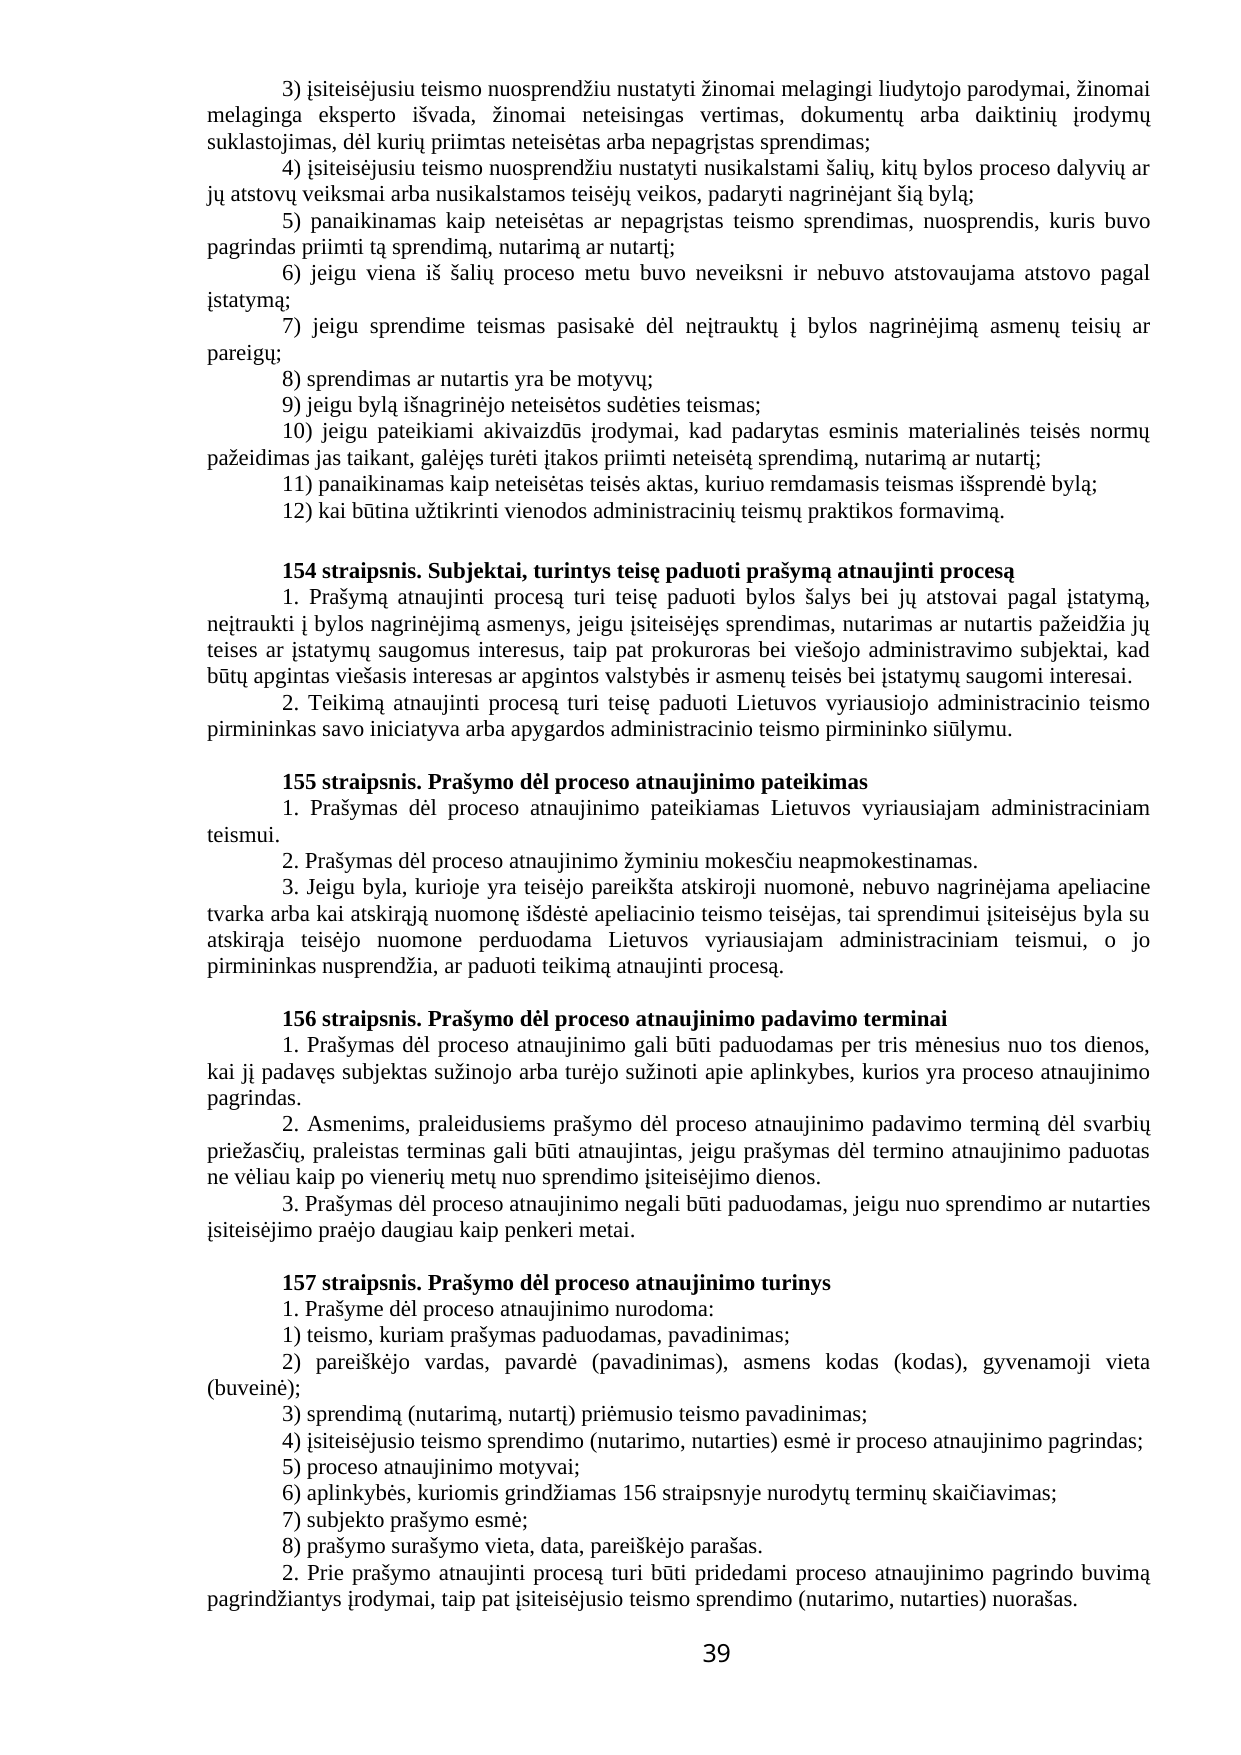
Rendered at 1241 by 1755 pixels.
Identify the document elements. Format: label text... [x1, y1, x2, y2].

text 6) jeigu viena iš šalių proceso metu buvo neveiksni ir nebuvo atstovaujama atstovo pagal įstatymą; [207, 259, 1152, 312]
text 1. Prašymas dėl proceso atnaujinimo gali būti paduodamas per tris mėnesius nuo tos dienos, kai jį padavęs subjektas sužinojo arba turėjo sužinoti apie aplinkybes, kurios yra proceso atnaujinimo pagrindas. [207, 1031, 1152, 1111]
text 2. Asmenims, praleidusiems prašymo dėl proceso atnaujinimo padavimo terminą dėl svarbių priežasčių, praleistas terminas gali būti atnaujintas, jeigu prašymas dėl termino atnaujinimo paduotas ne vėliau kaip po vienerių metų nuo sprendimo įsiteisėjimo dienos. [207, 1111, 1152, 1189]
text 11) panaikinamas kaip neteisėtas teisės aktas, kuriuo remdamasis teismas išsprendė bylą; [207, 470, 1152, 497]
text 157 straipsnis. Prašymo dėl proceso atnaujinimo turinys [207, 1269, 1152, 1295]
text 3. Prašymas dėl proceso atnaujinimo negali būti paduodamas, jeigu nuo sprendimo ar nutarties įsiteisėjimo praėjo daugiau kaip penkeri metai. [207, 1189, 1152, 1242]
text 4) įsiteisėjusio teismo sprendimo (nutarimo, nutarties) esmė ir proceso atnaujinimo pagrindas; [207, 1427, 1152, 1453]
text 2. Prašymas dėl proceso atnaujinimo žyminiu mokesčiu neapmokestinamas. [207, 847, 1152, 873]
text 7) jeigu sprendime teismas pasisakė dėl neįtrauktų į bylos nagrinėjimą asmenų teisių ar pareigų; [207, 312, 1152, 365]
text 1. Prašyme dėl proceso atnaujinimo nurodoma: [207, 1295, 1152, 1321]
text 10) jeigu pateikiami akivaizdūs įrodymai, kad padarytas esminis materialinės teisės normų pažeidimas jas taikant, galėjęs turėti įtakos priimti neteisėtą sprendimą, nutarimą ar nutartį; [207, 418, 1152, 470]
text 9) jeigu bylą išnagrinėjo neteisėtos sudėties teismas; [207, 391, 1152, 418]
text 1. Prašymą atnaujinti procesą turi teisę paduoti bylos šalys bei jų atstovai pagal įstatymą, neįtraukti į bylos nagrinėjimą asmenys, jeigu įsiteisėjęs sprendimas, nutarimas ar nutartis pažeidžia jų teises ar įstatymų saugomus interesus, taip pat prokuroras bei viešojo administravimo subjektai, kad būtų apgintas viešasis interesas ar apgintos valstybės ir asmenų teisės bei įstatymų saugomi interesai. [207, 583, 1152, 689]
text 3. Jeigu byla, kurioje yra teisėjo pareikšta atskiroji nuomonė, nebuvo nagrinėjama apeliacine tvarka arba kai atskirąją nuomonę išdėstė apeliacinio teismo teisėjas, tai sprendimui įsiteisėjus byla su atskirąja teisėjo nuomone perduodama Lietuvos vyriausiajam administraciniam teismui, o jo pirmininkas nusprendžia, ar paduoti teikimą atnaujinti procesą. [207, 873, 1152, 979]
text 6) aplinkybės, kuriomis grindžiamas 156 straipsnyje nurodytų terminų skaičiavimas; [207, 1479, 1152, 1506]
text 2. Prie prašymo atnaujinti procesą turi būti pridedami proceso atnaujinimo pagrindo buvimą pagrindžiantys įrodymai, taip pat įsiteisėjusio teismo sprendimo (nutarimo, nutarties) nuorašas. [207, 1558, 1152, 1611]
text 154 straipsnis. Subjektai, turintys teisę paduoti prašymą atnaujinti procesą [207, 557, 1152, 583]
text 155 straipsnis. Prašymo dėl proceso atnaujinimo pateikimas [207, 768, 1152, 794]
text 3) įsiteisėjusiu teismo nuosprendžiu nustatyti žinomai melagingi liudytojo parodymai, žinomai melaginga eksperto išvada, žinomai neteisingas vertimas, dokumentų arba daiktinių įrodymų suklastojimas, dėl kurių priimtas neteisėtas arba nepagrįstas sprendimas; [207, 75, 1152, 154]
text 156 straipsnis. Prašymo dėl proceso atnaujinimo padavimo terminai [207, 1005, 1152, 1031]
text 4) įsiteisėjusiu teismo nuosprendžiu nustatyti nusikalstami šalių, kitų bylos proceso dalyvių ar jų atstovų veiksmai arba nusikalstamos teisėjų veikos, padaryti nagrinėjant šią bylą; [207, 154, 1152, 207]
text 7) subjekto prašymo esmė; [207, 1506, 1152, 1532]
text 8) prašymo surašymo vieta, data, pareiškėjo parašas. [207, 1532, 1152, 1558]
text 2) pareiškėjo vardas, pavardė (pavadinimas), asmens kodas (kodas), gyvenamoji vieta (buveinė); [207, 1348, 1152, 1400]
text 1. Prašymas dėl proceso atnaujinimo pateikiamas Lietuvos vyriausiajam administraciniam teismui. [207, 794, 1152, 847]
text 5) panaikinamas kaip neteisėtas ar nepagrįstas teismo sprendimas, nuosprendis, kuris buvo pagrindas priimti tą sprendimą, nutarimą ar nutartį; [207, 207, 1152, 259]
text 8) sprendimas ar nutartis yra be motyvų; [207, 365, 1152, 391]
text 12) kai būtina užtikrinti vienodos administracinių teismų praktikos formavimą. [207, 497, 1152, 523]
text 2. Teikimą atnaujinti procesą turi teisę paduoti Lietuvos vyriausiojo administracinio teismo pirmininkas savo iniciatyva arba apygardos administracinio teismo pirmininko siūlymu. [207, 689, 1152, 742]
text 3) sprendimą (nutarimą, nutartį) priėmusio teismo pavadinimas; [207, 1400, 1152, 1427]
text 5) proceso atnaujinimo motyvai; [207, 1453, 1152, 1479]
text 1) teismo, kuriam prašymas paduodamas, pavadinimas; [207, 1321, 1152, 1348]
